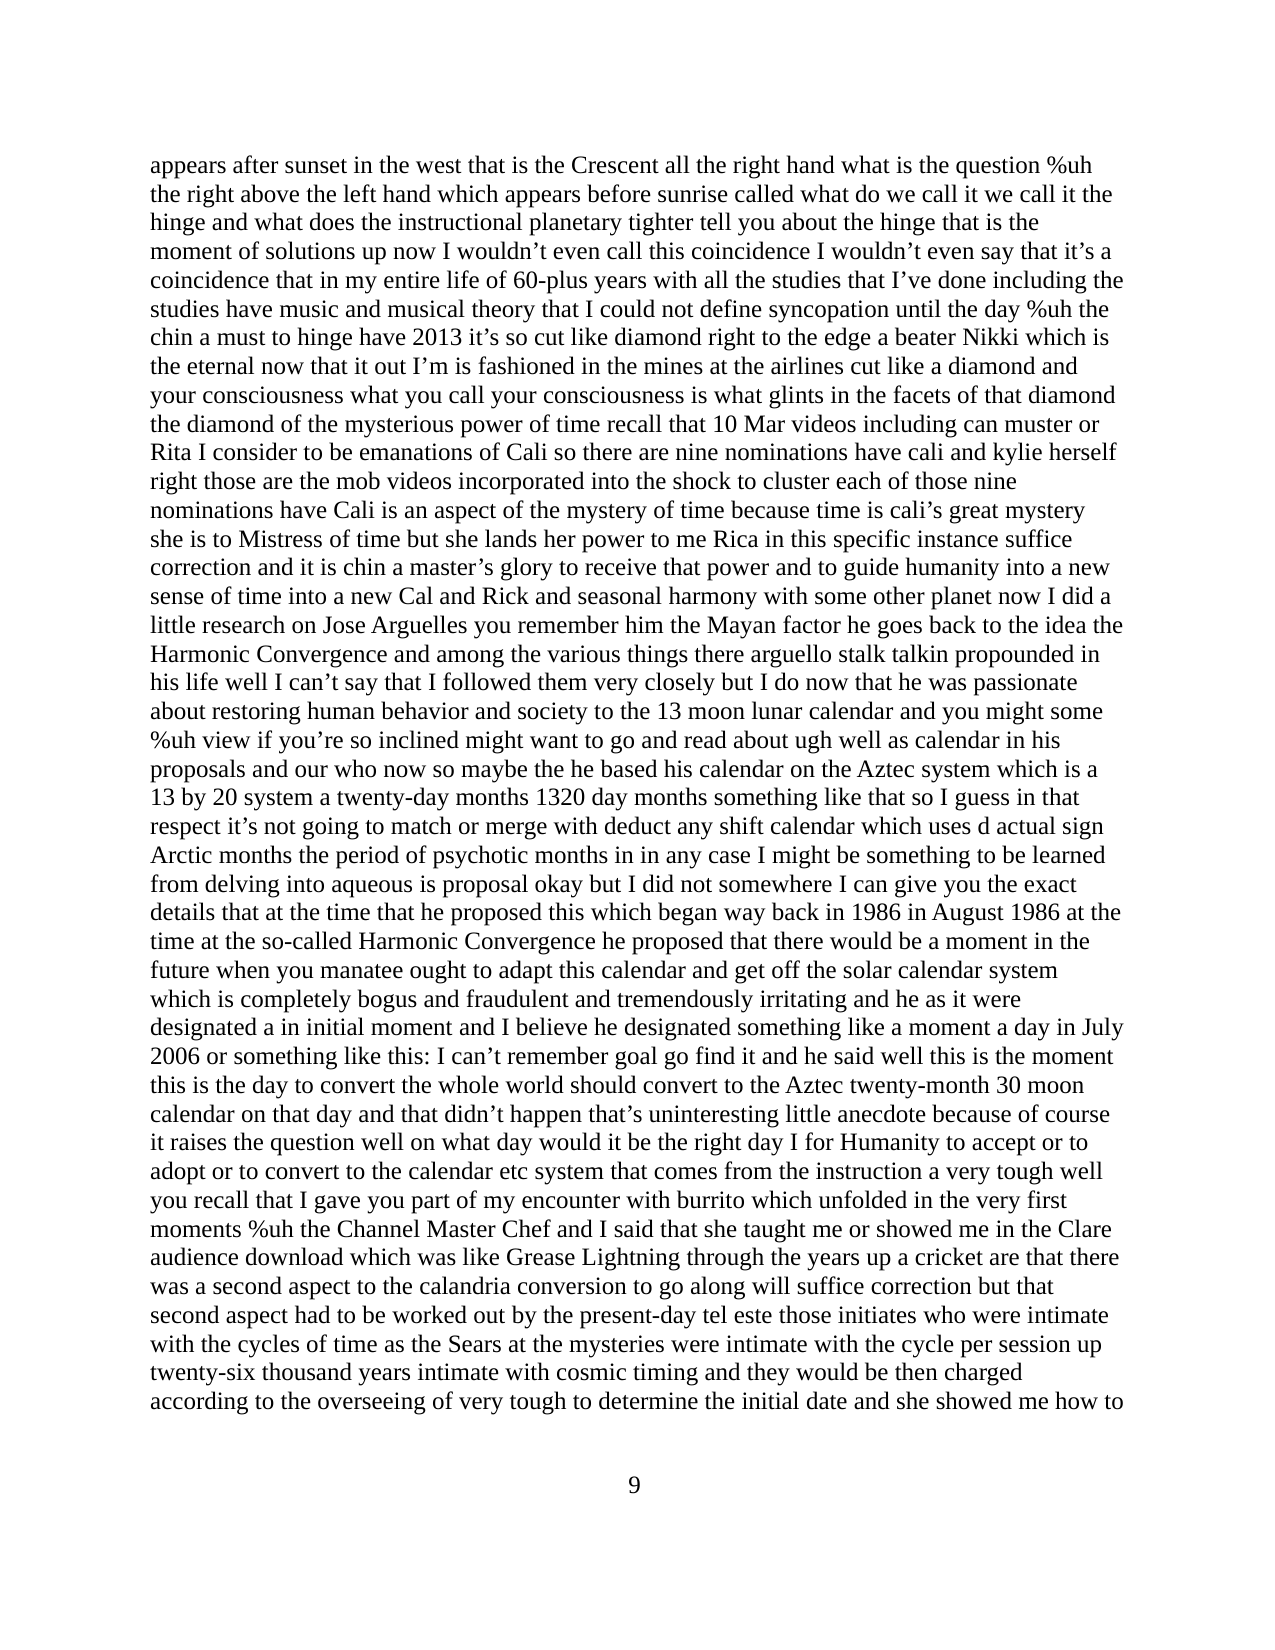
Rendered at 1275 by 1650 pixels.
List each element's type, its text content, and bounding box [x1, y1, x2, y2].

text appears after sunset in the west that is the Crescent all the right hand what is the question %uh the right above the left hand which appears before sunrise called what do we call it we call it the hinge and what does the instructional planetary tighter tell you about the hinge that is the moment of solutions up now I wouldn’t even call this coincidence I wouldn’t even say that it’s a coincidence that in my entire life of 60-plus years with all the studies that I’ve done including the studies have music and musical theory that I could not define syncopation until the day %uh the chin a must to hinge have 2013 it’s so cut like diamond right to the edge a beater Nikki which is the eternal now that it out I’m is fashioned in the mines at the airlines cut like a diamond and your consciousness what you call your consciousness is what glints in the facets of that diamond the diamond of the mysterious power of time recall that 10 Mar videos including can muster or Rita I consider to be emanations of Cali so there are nine nominations have cali and kylie herself right those are the mob videos incorporated into the shock to cluster each of those nine nominations have Cali is an aspect of the mystery of time because time is cali’s great mystery she is to Mistress of time but she lands her power to me Rica in this specific instance suffice correction and it is chin a master’s glory to receive that power and to guide humanity into a new sense of time into a new Cal and Rick and seasonal harmony with some other planet now I did a little research on Jose Arguelles you remember him the Mayan factor he goes back to the idea the Harmonic Convergence and among the various things there arguello stalk talkin propounded in his life well I can’t say that I followed them very closely but I do now that he was passionate about restoring human behavior and society to the 13 moon lunar calendar and you might some %uh view if you’re so inclined might want to go and read about ugh well as calendar in his proposals and our who now so maybe the he based his calendar on the Aztec system which is a 13 by 20 system a twenty-day months 1320 day months something like that so I guess in that respect it’s not going to match or merge with deduct any shift calendar which uses d actual sign Arctic months the period of psychotic months in in any case I might be something to be learned from delving into aqueous is proposal okay but I did not somewhere I can give you the exact details that at the time that he proposed this which began way back in 1986 in August 1986 at the time at the so-called Harmonic Convergence he proposed that there would be a moment in the future when you manatee ought to adapt this calendar and get off the solar calendar system which is completely bogus and fraudulent and tremendously irritating and he as it were designated a in initial moment and I believe he designated something like a moment a day in July 2006 or something like this: I can’t remember goal go find it and he said well this is the moment this is the day to convert the whole world should convert to the Aztec twenty-month 30 moon calendar on that day and that didn’t happen that’s uninteresting little anecdote because of course it raises the question well on what day would it be the right day I for Humanity to accept or to adopt or to convert to the calendar etc system that comes from the instruction a very tough well you recall that I gave you part of my encounter with burrito which unfolded in the very first moments %uh the Channel Master Chef and I said that she taught me or showed me in the Clare audience download which was like Grease Lightning through the years up a cricket are that there was a second aspect to the calandria conversion to go along will suffice correction but that second aspect had to be worked out by the present-day tel este those initiates who were intimate with the cycles of time as the Sears at the mysteries were intimate with the cycle per session up twenty-six thousand years intimate with cosmic timing and they would be then charged according to the overseeing of very tough to determine the initial date and she showed me how to [150, 150, 1125, 1415]
